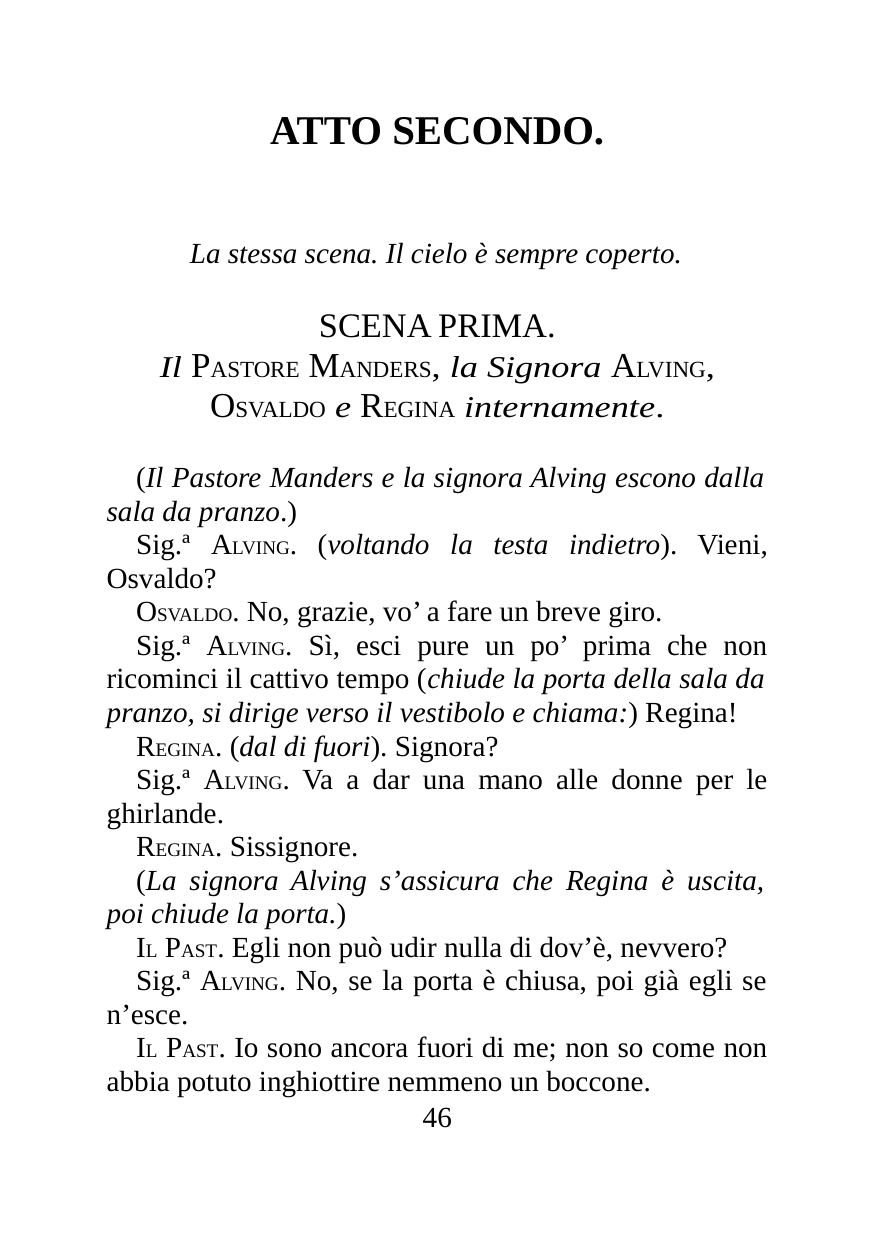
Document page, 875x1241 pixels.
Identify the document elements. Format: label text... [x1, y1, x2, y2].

text Sig.ª Alving. Sì, esci pure un po’ prima che non ricominci il cattivo tempo (chiude la porta della sala da pranzo, si dirige verso il vestibolo e chiama:) Regina! [106, 628, 768, 729]
text Sig.ª Alving. No, se la porta è chiusa, poi già egli se n’esce. [106, 963, 768, 1031]
text Osvaldo. No, grazie, vo’ a fare un breve giro. [106, 594, 768, 628]
text Il Past. Egli non può udir nulla di dov’è, nevvero? [106, 930, 768, 963]
text Regina. Sissignore. [106, 829, 768, 863]
text Regina. (dal di fuori). Signora? [106, 729, 768, 762]
text La stessa scena. Il cielo è sempre coperto. [106, 236, 768, 269]
text (Il Pastore Manders e la signora Alving escono dalla sala da pranzo.) [106, 460, 768, 527]
text Sig.ª Alving. (voltando la testa indietro). Vieni, Osvaldo? [106, 527, 768, 594]
text (La signora Alving s’assicura che Regina è uscita, poi chiude la porta.) [106, 863, 768, 930]
subtitle ATTO SECONDO. [106, 106, 768, 153]
text Sig.ª Alving. Va a dar una mano alle donne per le ghirlande. [106, 762, 768, 829]
text Il Past. Io sono ancora fuori di me; non so come non abbia potuto inghiottire nemmeno un boccone. [106, 1031, 768, 1098]
subtitle SCENA PRIMA. Il Pastore Manders, la Signora Alving, Osvaldo e Regina internamente. [106, 305, 768, 425]
